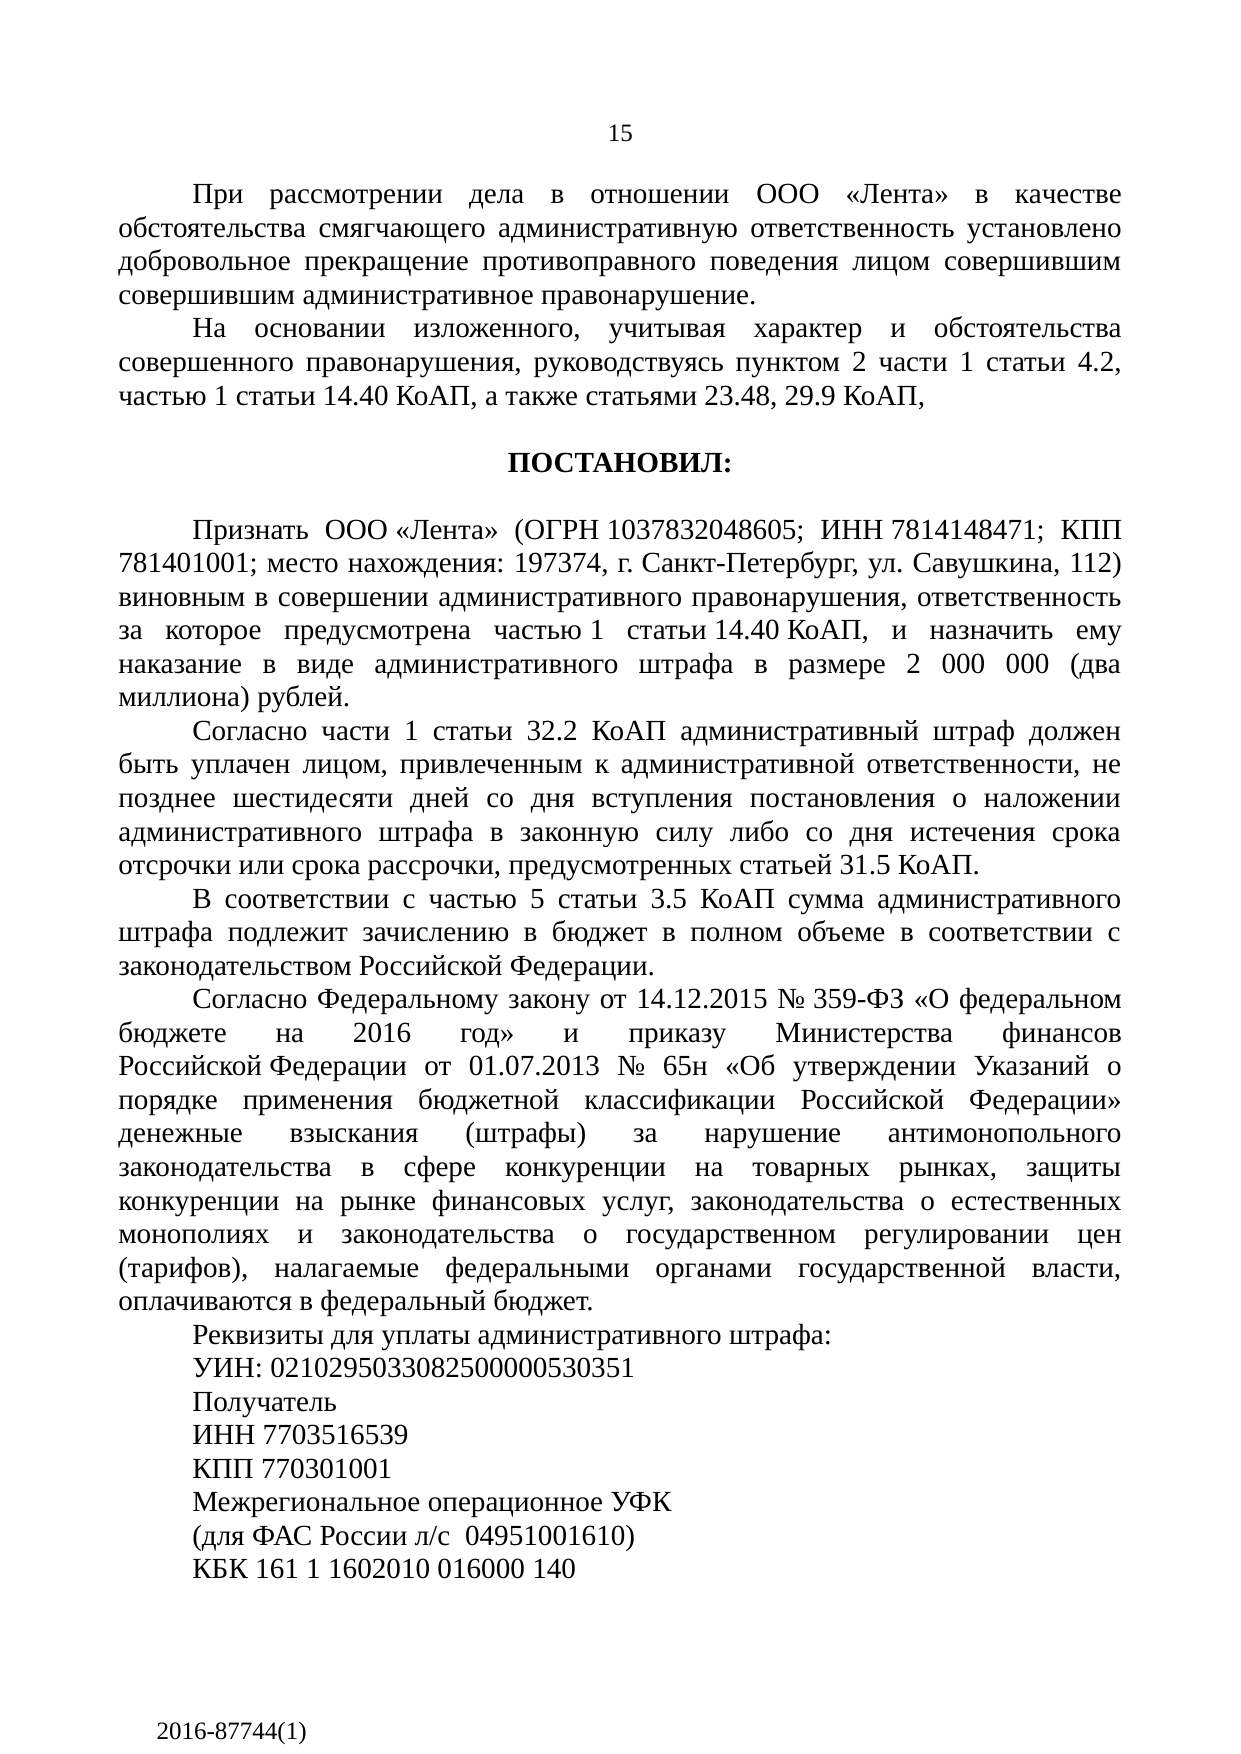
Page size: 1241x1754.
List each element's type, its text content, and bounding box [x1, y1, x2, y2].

text Получатель [118, 1384, 1122, 1417]
text Согласно части 1 статьи 32.2 КоАП административный штраф должен быть уплачен лицом, привлеченным к административной ответственности, не позднее шестидесяти дней со дня вступления постановления о наложении административного штрафа в законную силу либо со дня истечения срока отсрочки или срока рассрочки, предусмотренных статьей 31.5 КоАП. [118, 713, 1122, 881]
text Межрегиональное операционное УФК [118, 1484, 1122, 1518]
text В соответствии с частью 5 статьи 3.5 КоАП сумма административного штрафа подлежит зачислению в бюджет в полном объеме в соответствии с законодательством Российской Федерации. [118, 881, 1122, 981]
text ПОСТАНОВИЛ: [118, 445, 1122, 478]
text ИНН 7703516539 [118, 1417, 1122, 1451]
text УИН: 0210295033082500000530351 [118, 1350, 1122, 1384]
text КБК 161 1 1602010 016000 140 [118, 1552, 1122, 1585]
text На основании изложенного, учитывая характер и обстоятельства совершенного правонарушения, руководствуясь пунктом 2 части 1 статьи 4.2, частью 1 статьи 14.40 КоАП, а также статьями 23.48, 29.9 КоАП, [118, 311, 1122, 411]
text Реквизиты для уплаты административного штрафа: [118, 1317, 1122, 1350]
text Признать ООО «Лента» (ОГРН 1037832048605; ИНН 7814148471; КПП 781401001; место нахождения: 197374, г. Санкт-Петербург, ул. Савушкина, 112) виновным в совершении административного правонарушения, ответственность за которое предусмотрена частью 1 статьи 14.40 КоАП, и назначить ему наказание в виде административного штрафа в размере 2 000 000 (два миллиона) рублей. [118, 512, 1122, 713]
text Согласно Федеральному закону от 14.12.2015 № 359-ФЗ «О федеральном бюджете на 2016 год» и приказу Министерства финансов Российской Федерации от 01.07.2013 № 65н «Об утверждении Указаний о порядке применения бюджетной классификации Российской Федерации» денежные взыскания (штрафы) за нарушение антимонопольного законодательства в сфере конкуренции на товарных рынках, защиты конкуренции на рынке финансовых услуг, законодательства о естественных монополиях и законодательства о государственном регулировании цен (тарифов), налагаемые федеральными органами государственной власти, оплачиваются в федеральный бюджет. [118, 981, 1122, 1317]
text (для ФАС России л/с 04951001610) [118, 1518, 1122, 1552]
text При рассмотрении дела в отношении ООО «Лента» в качестве обстоятельства смягчающего административную ответственность установлено добровольное прекращение противоправного поведения лицом совершившим совершившим административное правонарушение. [118, 176, 1122, 311]
text КПП 770301001 [118, 1451, 1122, 1484]
